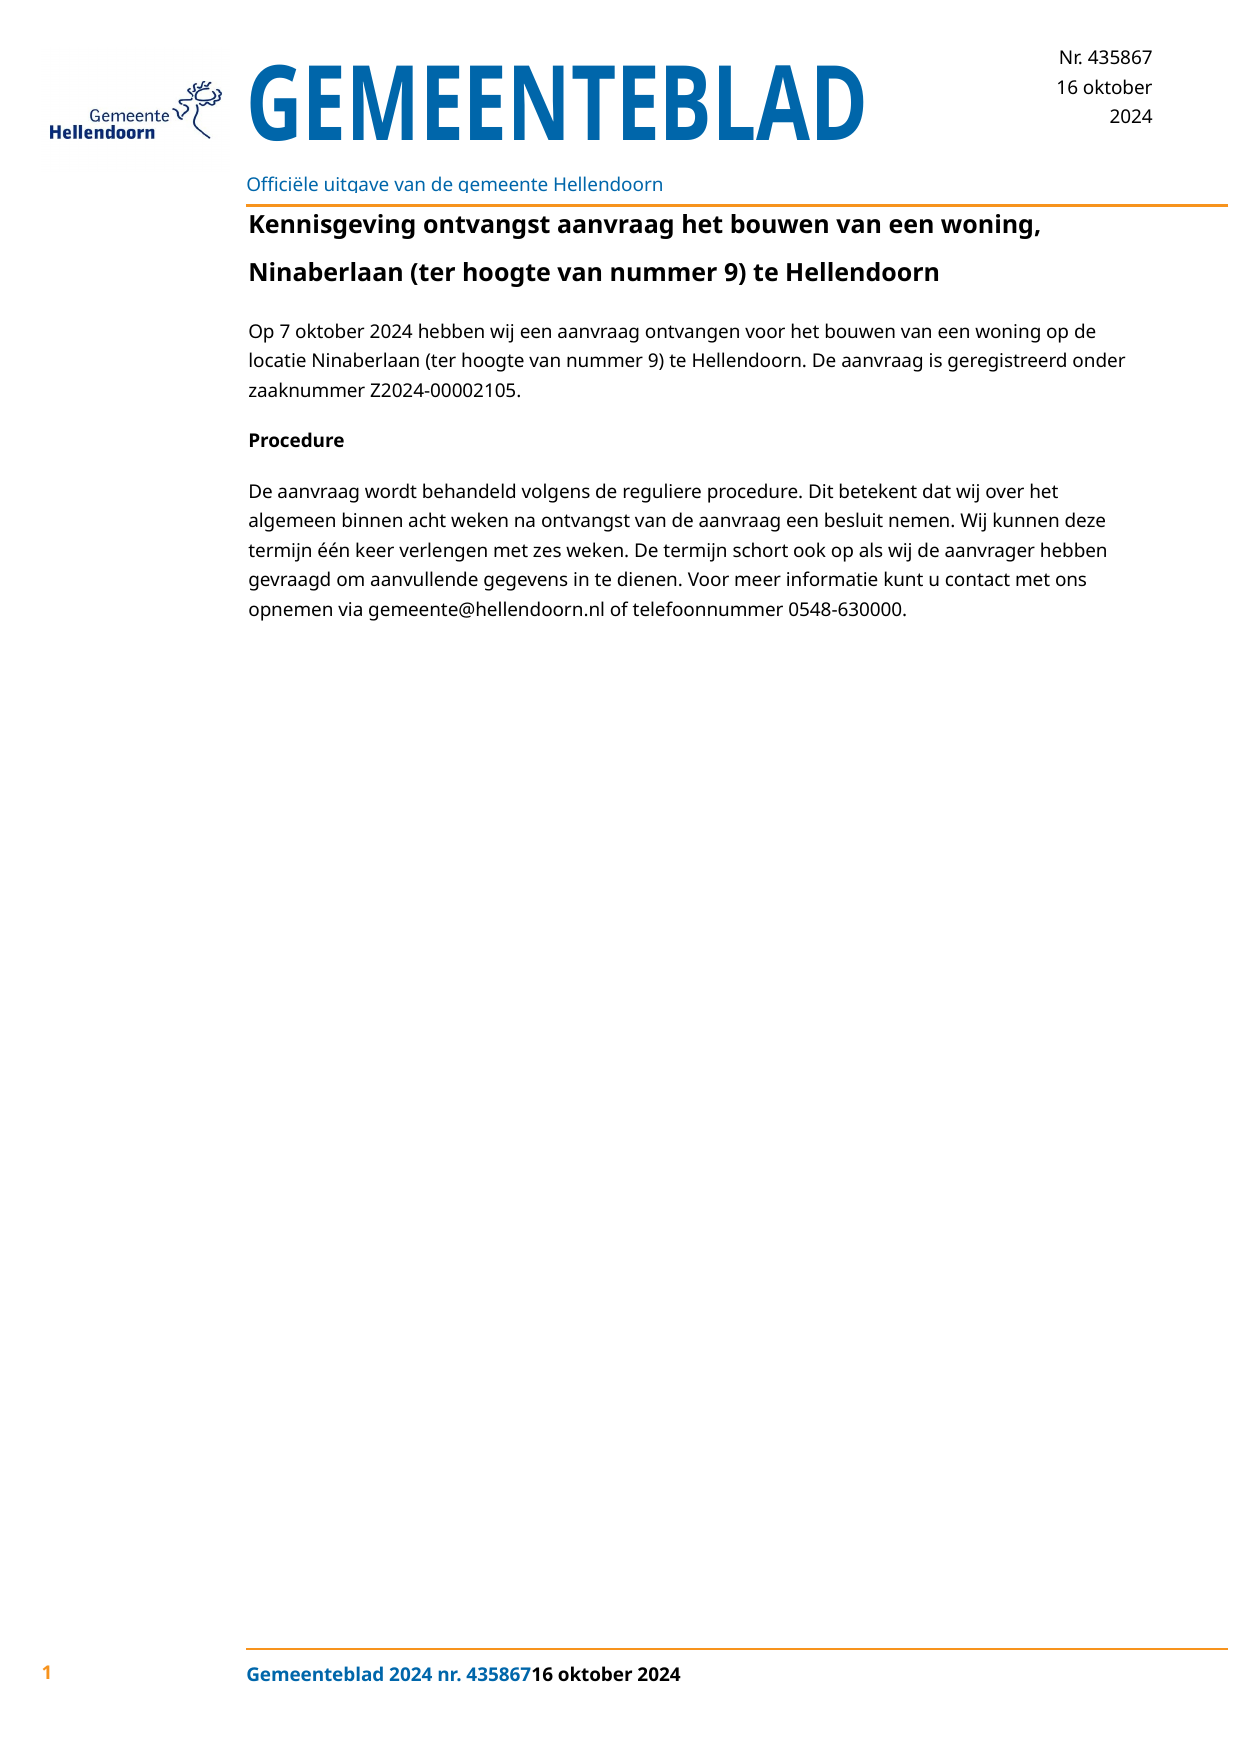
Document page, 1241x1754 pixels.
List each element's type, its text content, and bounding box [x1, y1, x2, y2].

text De aanvraag wordt behandeld volgens de reguliere procedure. Dit betekent dat wij over het algemeen binnen acht weken na ontvangst van de aanvraag een besluit nemen. Wij kunnen deze termijn één keer verlengen met zes weken. De termijn schort ook op als wij de aanvrager hebben gevraagd om aanvullende gegevens in te dienen. Voor meer informatie kunt u contact met ons opnemen via gemeente@hellendoorn.nl of telefoonnummer 0548-630000. [248, 478, 1152, 622]
text Op 7 oktober 2024 hebben wij een aanvraag ontvangen voor het bouwen van een woning op de locatie Ninaberlaan (ter hoogte van nummer 9) te Hellendoorn. De aanvraag is geregistreerd onder zaaknummer Z2024-00002105. [248, 318, 1152, 403]
text Procedure [248, 427, 1152, 453]
picture [41, 47, 231, 172]
text Kennisgeving ontvangst aanvraag het bouwen van een woning, Ninaberlaan (ter hoogte van nummer 9) te Hellendoorn [248, 207, 1152, 288]
